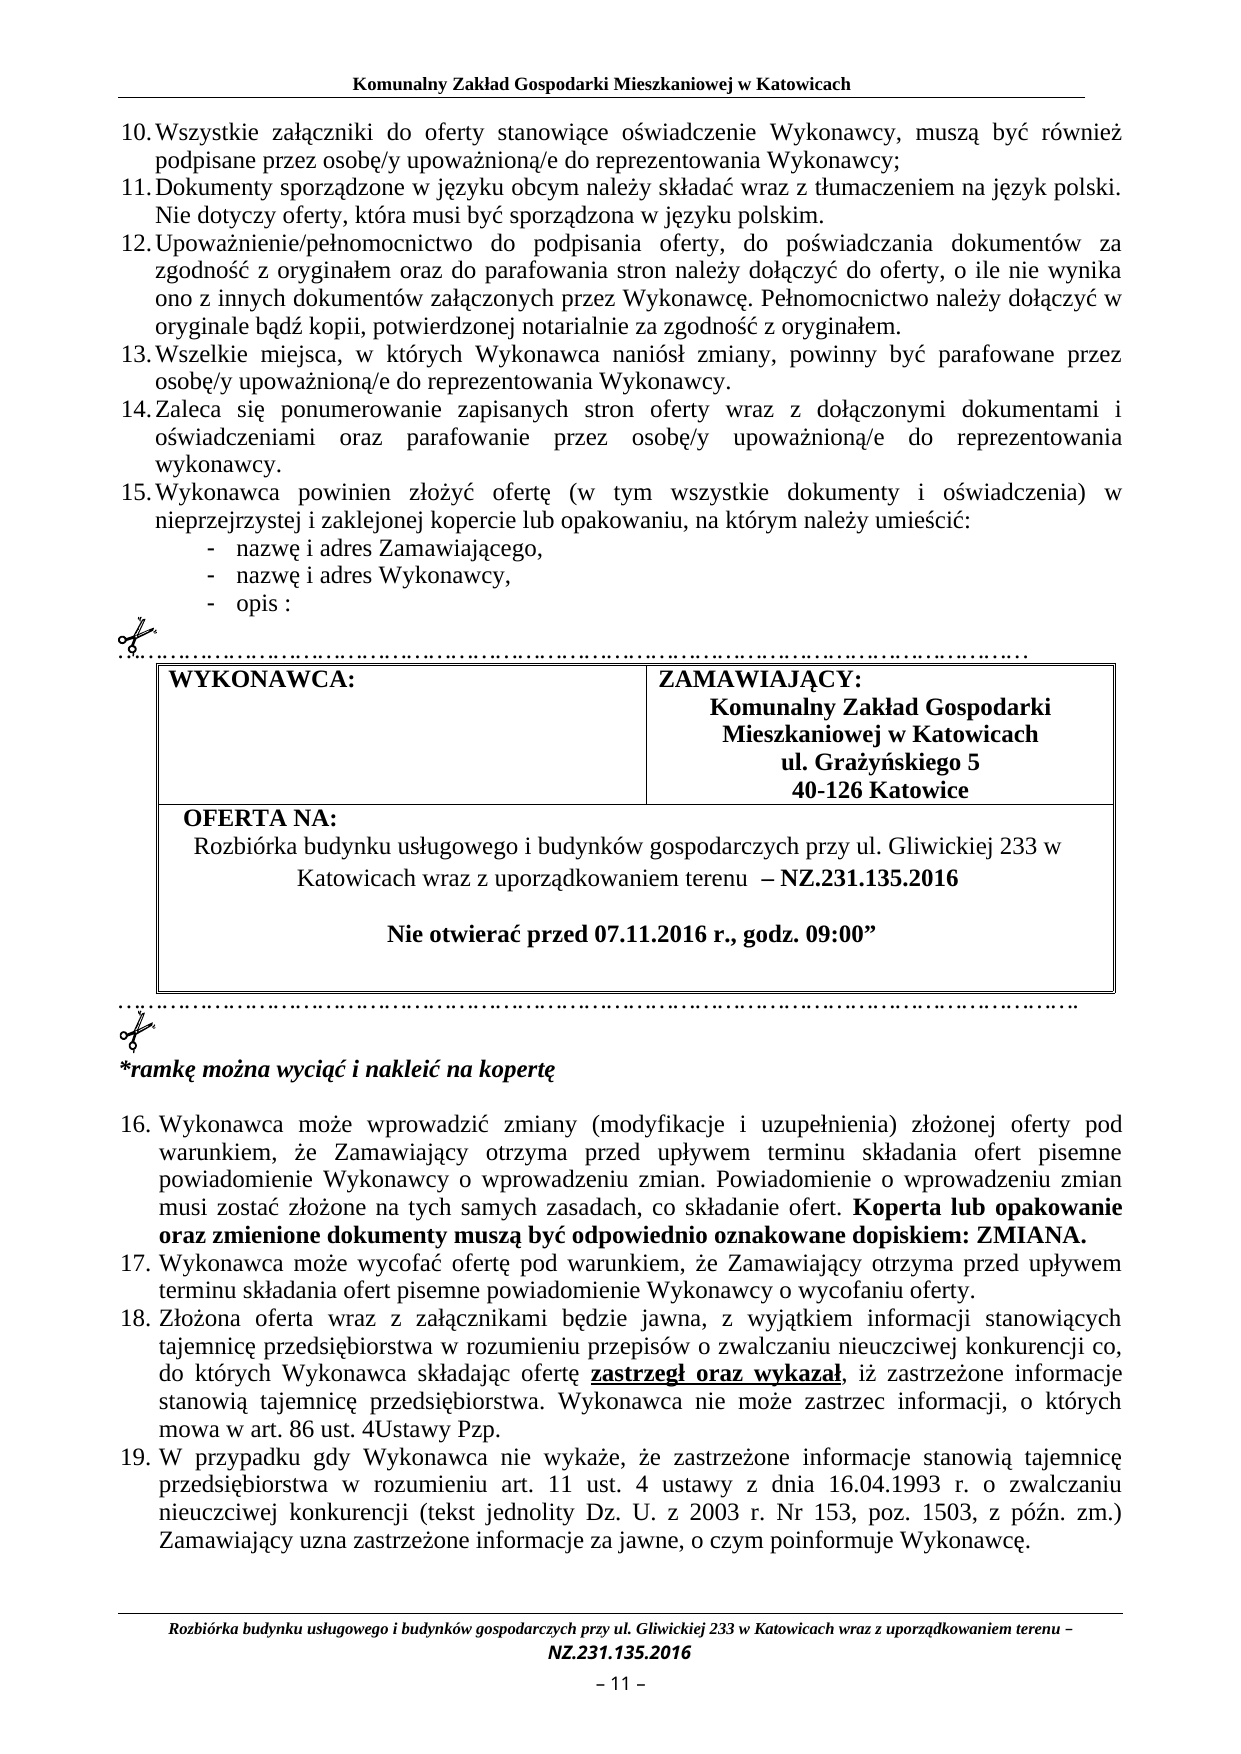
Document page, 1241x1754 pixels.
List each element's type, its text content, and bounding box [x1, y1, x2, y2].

list Złożona oferta wraz z załącznikami będzie jawna, z wyjątkiem informacji stanowiących tajemnicę przedsiębiorstwa w rozumieniu przepisów o zwalczaniu nieuczciwej konkurencji co, do których Wykonawca składając ofertę zastrzegł oraz wykazał, iż zastrzeżone informacje stanowią tajemnicę przedsiębiorstwa. Wykonawca nie może zastrzec informacji, o których mowa w art. 86 ust. 4Ustawy Pzp. [120, 1304, 1123, 1443]
table_cell OFERTA NA: Rozbiórka budynku usługowego i budynków gospodarczych przy ul. Gliwickiej 233 w Katowicach wraz z uporządkowaniem terenu – NZ.231.135.2016 Nie otwierać przed 07.11.2016 r., godz. 09:00” [159, 805, 1113, 991]
text *ramkę można wyciąć i nakleić na kopertę [118, 1055, 1123, 1082]
list opis : [207, 589, 1123, 617]
table_header Zamawiający: Komunalny Zakład Gospodarki Mieszkaniowej w Katowicach ul. Grażyńskiego 5 40-126 Katowice [647, 666, 1113, 803]
list Wykonawca może wprowadzić zmiany (modyfikacje i uzupełnienia) złożonej oferty pod warunkiem, że Zamawiający otrzyma przed upływem terminu składania ofert pisemne powiadomienie Wykonawcy o wprowadzeniu zmian. Powiadomienie o wprowadzeniu zmian musi zostać złożone na tych samych zasadach, co składanie ofert. Koperta lub opakowanie oraz zmienione dokumenty muszą być odpowiednio oznakowane dopiskiem: ZMIANA. [120, 1110, 1123, 1249]
list nazwę i adres Wykonawcy, [207, 561, 1123, 589]
list W przypadku gdy Wykonawca nie wykaże, że zastrzeżone informacje stanowią tajemnicę przedsiębiorstwa w rozumieniu art. 11 ust. 4 ustawy z dnia 16.04.1993 r. o zwalczaniu nieuczciwej konkurencji (tekst jednolity Dz. U. z 2003 r. Nr 153, poz. 1503, z późn. zm.) Zamawiający uzna zastrzeżone informacje za jawne, o czym poinformuje Wykonawcę. [120, 1443, 1123, 1553]
list Wszystkie załączniki do oferty stanowiące oświadczenie Wykonawcy, muszą być również podpisane przez osobę/y upoważnioną/e do reprezentowania Wykonawcy; [121, 118, 1123, 173]
list Wykonawca powinien złożyć ofertę (w tym wszystkie dokumenty i oświadczenia) w nieprzejrzystej i zaklejonej kopercie lub opakowaniu, na którym należy umieścić: [121, 478, 1123, 534]
list Upoważnienie/pełnomocnictwo do podpisania oferty, do poświadczania dokumentów za zgodność z oryginałem oraz do parafowania stron należy dołączyć do oferty, o ile nie wynika ono z innych dokumentów załączonych przez Wykonawcę. Pełnomocnictwo należy dołączyć w oryginale bądź kopii, potwierdzonej notarialnie za zgodność z oryginałem. [121, 229, 1123, 340]
list Wykonawca może wycofać ofertę pod warunkiem, że Zamawiający otrzyma przed upływem terminu składania ofert pisemne powiadomienie Wykonawcy o wycofaniu oferty. [120, 1249, 1123, 1304]
list Zaleca się ponumerowanie zapisanych stron oferty wraz z dołączonymi dokumentami i oświadczeniami oraz parafowanie przez osobę/y upoważnioną/e do reprezentowania wykonawcy. [121, 395, 1123, 478]
table_header Wykonawca: [159, 666, 646, 803]
list Wszelkie miejsca, w których Wykonawca naniósł zmiany, powinny być parafowane przez osobę/y upoważnioną/e do reprezentowania Wykonawcy. [121, 340, 1123, 395]
list Dokumenty sporządzone w języku obcym należy składać wraz z tłumaczeniem na język polski. Nie dotyczy oferty, która musi być sporządzona w języku polskim. [121, 173, 1123, 229]
list nazwę i adres Zamawiającego, [207, 534, 1123, 561]
